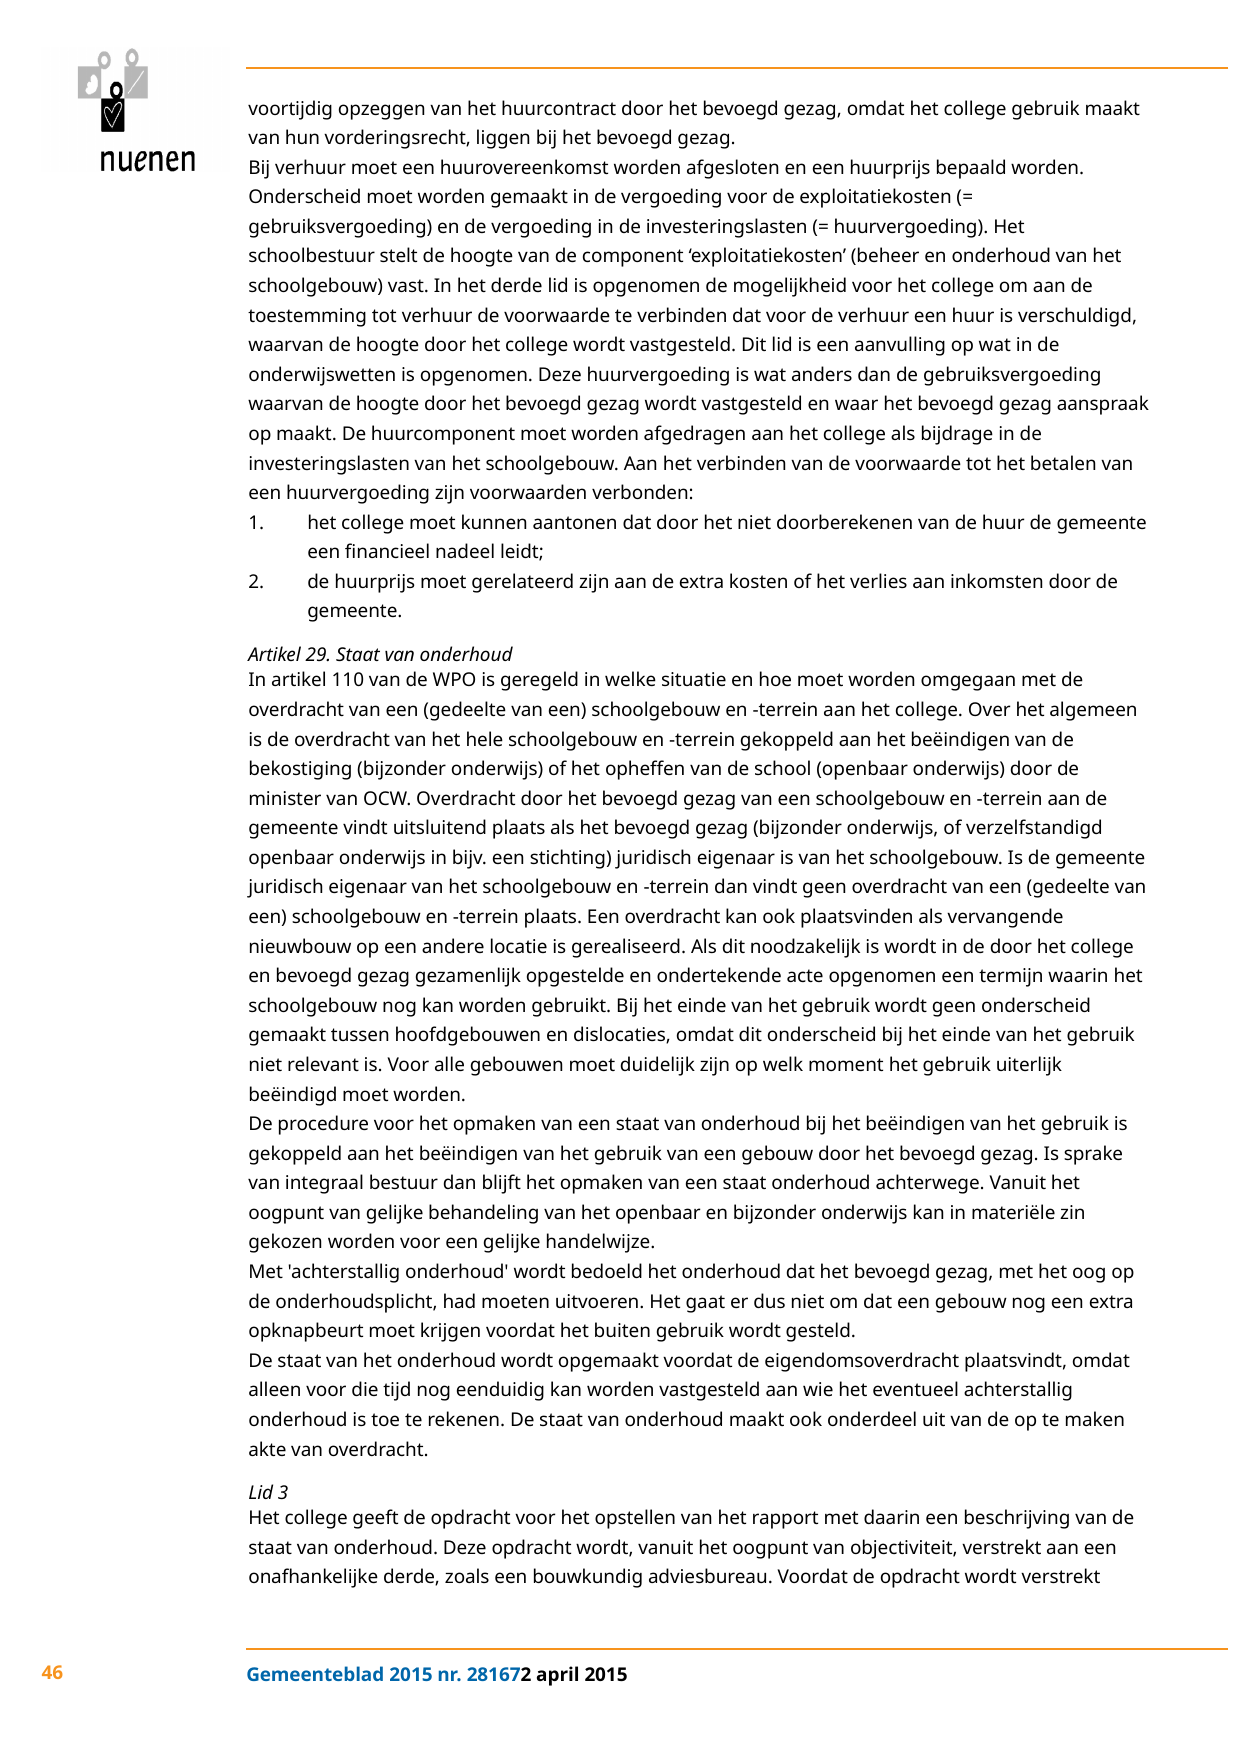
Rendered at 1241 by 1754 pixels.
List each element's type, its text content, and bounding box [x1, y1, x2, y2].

list het college moet kunnen aantonen dat door het niet doorberekenen van de huur de gemeente een financieel nadeel leidt; [248, 509, 1152, 564]
picture [41, 47, 231, 172]
list de huurprijs moet gerelateerd zijn aan de extra kosten of het verlies aan inkomsten door de gemeente. [248, 568, 1152, 623]
text Het college geeft de opdracht voor het opstellen van het rapport met daarin een beschrijving van de staat van onderhoud. Deze opdracht wordt, vanuit het oogpunt van objectiviteit, verstrekt aan een onafhankelijke derde, zoals een bouwkundig adviesbureau. Voordat de opdracht wordt verstrekt [248, 1504, 1152, 1589]
text Lid 3 [248, 1479, 1152, 1504]
text Artikel 29. Staat van onderhoud [248, 641, 1152, 667]
text Met 'achterstallig onderhoud' wordt bedoeld het onderhoud dat het bevoegd gezag, met het oog op de onderhoudsplicht, had moeten uitvoeren. Het gaat er dus niet om dat een gebouw nog een extra opknapbeurt moet krijgen voordat het buiten gebruik wordt gesteld. [248, 1258, 1152, 1343]
text Bij verhuur moet een huurovereenkomst worden afgesloten en een huurprijs bepaald worden. Onderscheid moet worden gemaakt in de vergoeding voor de exploitatiekosten (= gebruiksvergoeding) en de vergoeding in de investeringslasten (= huurvergoeding). Het schoolbestuur stelt de hoogte van de component ‘exploitatiekosten’ (beheer en onderhoud van het schoolgebouw) vast. In het derde lid is opgenomen de mogelijkheid voor het college om aan de toestemming tot verhuur de voorwaarde te verbinden dat voor de verhuur een huur is verschuldigd, waarvan de hoogte door het college wordt vastgesteld. Dit lid is een aanvulling op wat in de onderwijswetten is opgenomen. Deze huurvergoeding is wat anders dan de gebruiksvergoeding waarvan de hoogte door het bevoegd gezag wordt vastgesteld en waar het bevoegd gezag aanspraak op maakt. De huurcomponent moet worden afgedragen aan het college als bijdrage in de investeringslasten van het schoolgebouw. Aan het verbinden van de voorwaarde tot het betalen van een huurvergoeding zijn voorwaarden verbonden: [248, 154, 1152, 505]
text De staat van het onderhoud wordt opgemaakt voordat de eigendomsoverdracht plaatsvindt, omdat alleen voor die tijd nog eenduidig kan worden vastgesteld aan wie het eventueel achterstallig onderhoud is toe te rekenen. De staat van onderhoud maakt ook onderdeel uit van de op te maken akte van overdracht. [248, 1347, 1152, 1461]
text De procedure voor het opmaken van een staat van onderhoud bij het beëindigen van het gebruik is gekoppeld aan het beëindigen van het gebruik van een gebouw door het bevoegd gezag. Is sprake van integraal bestuur dan blijft het opmaken van een staat onderhoud achterwege. Vanuit het oogpunt van gelijke behandeling van het openbaar en bijzonder onderwijs kan in materiële zin gekozen worden voor een gelijke handelwijze. [248, 1110, 1152, 1254]
text voortijdig opzeggen van het huurcontract door het bevoegd gezag, omdat het college gebruik maakt van hun vorderingsrecht, liggen bij het bevoegd gezag. [248, 95, 1152, 150]
text In artikel 110 van de WPO is geregeld in welke situatie en hoe moet worden omgegaan met de overdracht van een (gedeelte van een) schoolgebouw en -terrein aan het college. Over het algemeen is de overdracht van het hele schoolgebouw en -terrein gekoppeld aan het beëindigen van de bekostiging (bijzonder onderwijs) of het opheffen van de school (openbaar onderwijs) door de minister van OCW. Overdracht door het bevoegd gezag van een schoolgebouw en -terrein aan de gemeente vindt uitsluitend plaats als het bevoegd gezag (bijzonder onderwijs, of verzelfstandigd openbaar onderwijs in bijv. een stichting) juridisch eigenaar is van het schoolgebouw. Is de gemeente juridisch eigenaar van het schoolgebouw en -terrein dan vindt geen overdracht van een (gedeelte van een) schoolgebouw en -terrein plaats. Een overdracht kan ook plaatsvinden als vervangende nieuwbouw op een andere locatie is gerealiseerd. Als dit noodzakelijk is wordt in de door het college en bevoegd gezag gezamenlijk opgestelde en ondertekende acte opgenomen een termijn waarin het schoolgebouw nog kan worden gebruikt. Bij het einde van het gebruik wordt geen onderscheid gemaakt tussen hoofdgebouwen en dislocaties, omdat dit onderscheid bij het einde van het gebruik niet relevant is. Voor alle gebouwen moet duidelijk zijn op welk moment het gebruik uiterlijk beëindigd moet worden. [248, 667, 1152, 1106]
